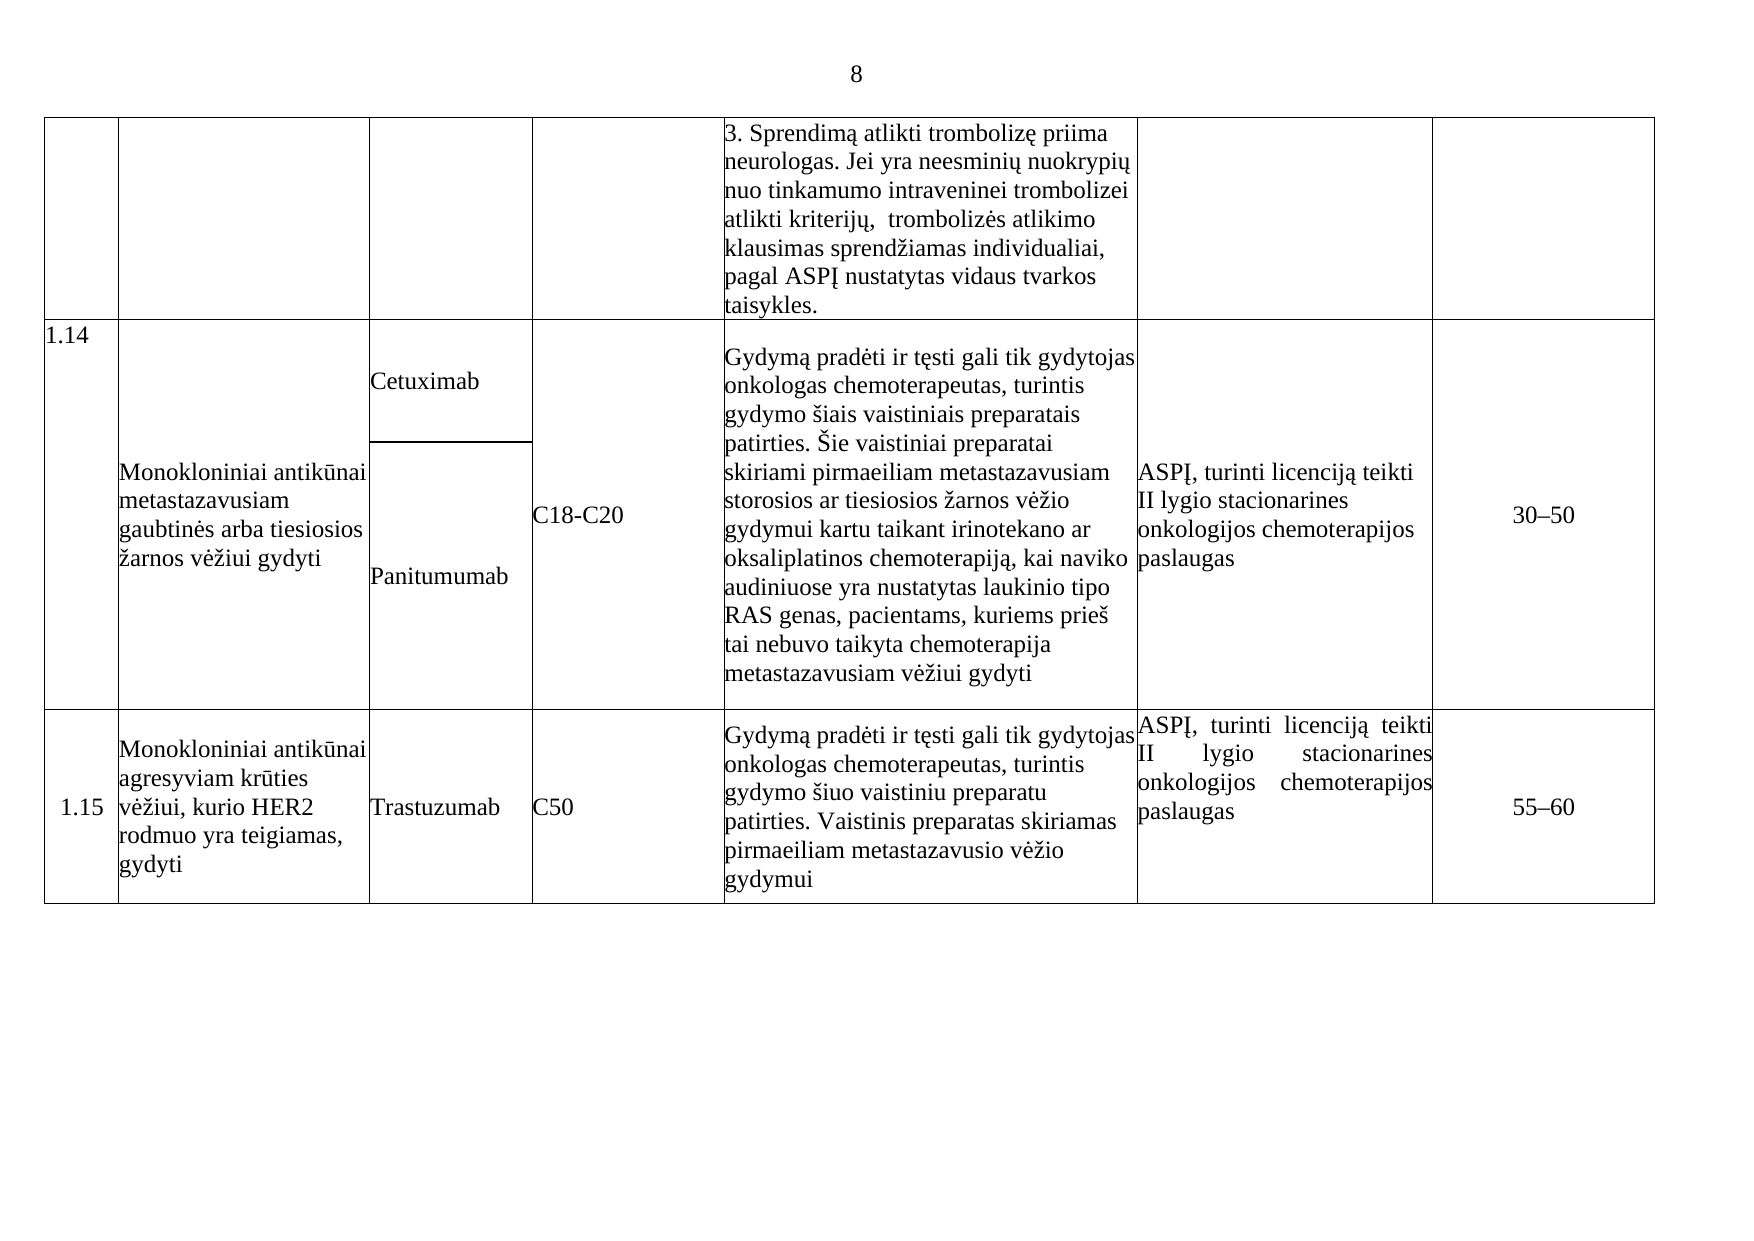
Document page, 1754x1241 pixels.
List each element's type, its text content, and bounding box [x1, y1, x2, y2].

table_cell ASPĮ, turinti licenciją teikti II lygio stacionarines onkologijos chemoterapijos paslaugas [1138, 320, 1432, 709]
table_cell [119, 118, 369, 319]
table_cell [1677, 709, 1684, 903]
table_cell 30–50 [1433, 320, 1654, 709]
table_cell 3. Sprendimą atlikti trombolizę priima neurologas. Jei yra neesminių nuokrypių nuo tinkamumo intraveninei trombolizei atlikti kriterijų, trombolizės atlikimo klausimas sprendžiamas individualiai, pagal ASPĮ nustatytas vidaus tvarkos taisykles. [725, 118, 1137, 319]
table_cell [1433, 118, 1654, 319]
table_cell 1.14 [45, 320, 118, 709]
table_cell [1655, 709, 1677, 903]
table_cell ASPĮ, turinti licenciją teikti II lygio stacionarines onkologijos chemoterapijos paslaugas [1138, 710, 1432, 903]
table_cell [1138, 118, 1432, 319]
table_cell C50 [533, 710, 724, 903]
table_cell Monokloniniai antikūnai metastazavusiam gaubtinės arba tiesiosios žarnos vėžiui gydyti [119, 320, 369, 709]
table_cell [1655, 319, 1677, 441]
table_cell Gydymą pradėti ir tęsti gali tik gydytojas onkologas chemoterapeutas, turintis gydymo šiais vaistiniais preparatais patirties. Šie vaistiniai preparatai skiriami pirmaeiliam metastazavusiam storosios ar tiesiosios žarnos vėžio gydymui kartu taikant irinotekano ar oksaliplatinos chemoterapiją, kai naviko audiniuose yra nustatytas laukinio tipo RAS genas, pacientams, kuriems prieš tai nebuvo taikyta chemoterapija metastazavusiam vėžiui gydyti [725, 320, 1137, 709]
table_cell Panitumumab [370, 443, 532, 709]
table_cell Gydymą pradėti ir tęsti gali tik gydytojas onkologas chemoterapeutas, turintis gydymo šiuo vaistiniu preparatu patirties. Vaistinis preparatas skiriamas pirmaeiliam metastazavusio vėžio gydymui [725, 710, 1137, 903]
table_cell [1655, 441, 1677, 709]
table_cell C18-C20 [533, 320, 724, 709]
table_cell Cetuximab [370, 320, 532, 441]
table_cell 55–60 [1433, 710, 1654, 903]
table_cell „1.13. [45, 118, 118, 319]
table_cell [1677, 319, 1684, 441]
table_cell [1677, 117, 1684, 319]
table_cell 1.15 [45, 710, 118, 903]
table_cell Trastuzumab [370, 710, 532, 903]
table_cell [1677, 441, 1684, 709]
table_cell [533, 118, 724, 319]
table_cell [1655, 117, 1677, 319]
table_cell Monokloniniai antikūnai agresyviam krūties vėžiui, kurio HER2 rodmuo yra teigiamas, gydyti [119, 710, 369, 903]
table_cell [370, 118, 532, 319]
